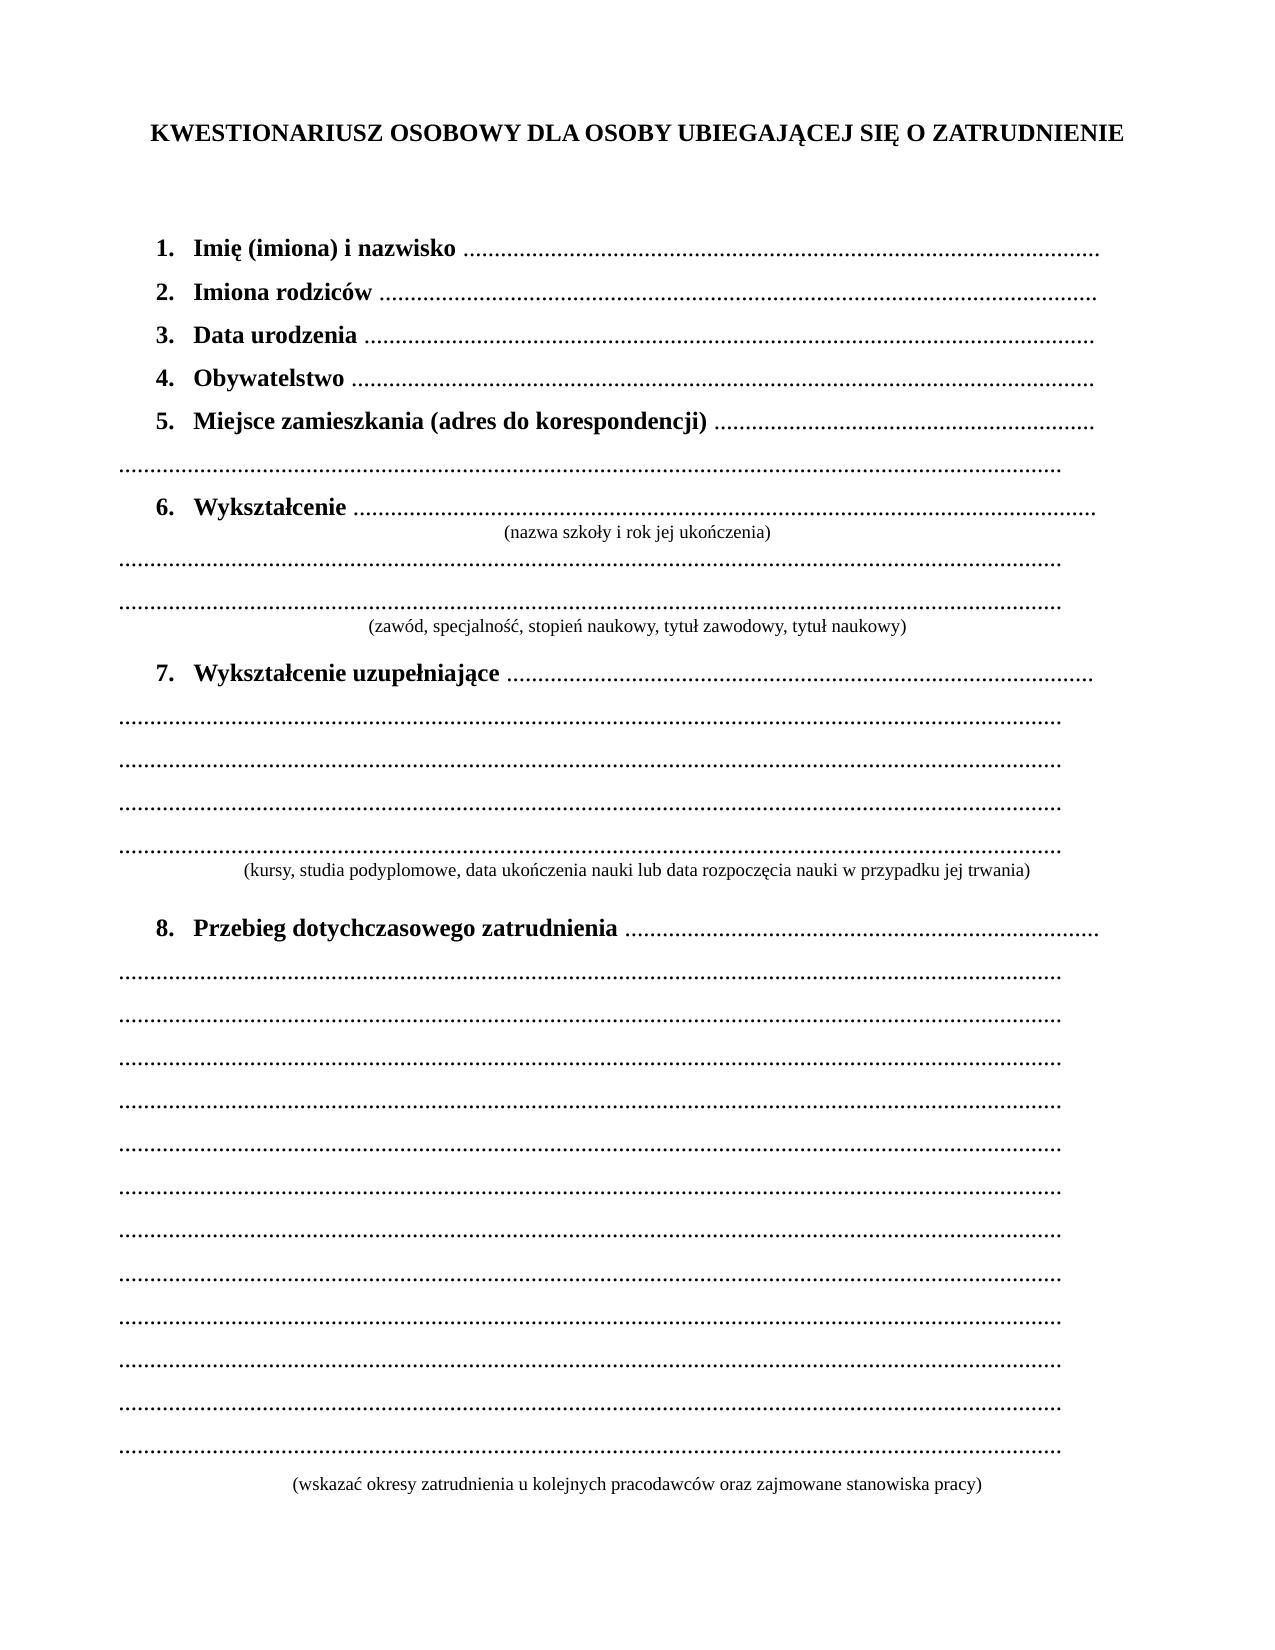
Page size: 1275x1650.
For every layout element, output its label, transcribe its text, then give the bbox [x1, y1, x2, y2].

text (zawód, specjalność, stopień naukowy, tytuł zawodowy, tytuł naukowy) [118, 614, 1157, 636]
text ....................................................................................................................................................... [118, 586, 1157, 614]
list Imiona rodziców ................................................................................................................... [156, 277, 1157, 305]
text KWESTIONARIUSZ OSOBOWY DLA OSOBY UBIEGAJĄCEJ SIĘ O ZATRUDNIENIE [118, 118, 1157, 147]
text ....................................................................................................................................................... [118, 1344, 1157, 1373]
list Wykształcenie uzupełniające .............................................................................................. [156, 658, 1157, 686]
text ....................................................................................................................................................... [118, 1430, 1157, 1459]
text ....................................................................................................................................................... [118, 1301, 1157, 1329]
text (kursy, studia podyplomowe, data ukończenia nauki lub data rozpoczęcia nauki w przypadku jej trwania) [118, 859, 1157, 880]
text ....................................................................................................................................................... [118, 1085, 1157, 1114]
text ....................................................................................................................................................... [118, 543, 1157, 571]
text ....................................................................................................................................................... [118, 744, 1157, 773]
text ....................................................................................................................................................... [118, 1171, 1157, 1200]
text ....................................................................................................................................................... [118, 701, 1157, 729]
text ....................................................................................................................................................... [118, 787, 1157, 816]
text ....................................................................................................................................................... [118, 830, 1157, 859]
list Przebieg dotychczasowego zatrudnienia ............................................................................ [156, 913, 1157, 941]
text ....................................................................................................................................................... [118, 1258, 1157, 1286]
list Obywatelstwo ....................................................................................................................... [156, 363, 1157, 392]
list Wykształcenie ....................................................................................................................... [156, 492, 1157, 521]
text ....................................................................................................................................................... [118, 1214, 1157, 1243]
text ....................................................................................................................................................... [118, 999, 1157, 1028]
text ....................................................................................................................................................... [118, 1128, 1157, 1157]
text ....................................................................................................................................................... [118, 1387, 1157, 1416]
list Miejsce zamieszkania (adres do korespondencji) ............................................................. [156, 406, 1157, 435]
text (wskazać okresy zatrudnienia u kolejnych pracodawców oraz zajmowane stanowiska pracy) [118, 1473, 1157, 1495]
text (nazwa szkoły i rok jej ukończenia) [118, 521, 1157, 543]
text ....................................................................................................................................................... [118, 956, 1157, 984]
text ....................................................................................................................................................... [118, 1042, 1157, 1071]
list Data urodzenia ..................................................................................................................... [156, 320, 1157, 348]
list Imię (imiona) i nazwisko ...................................................................................................... [156, 233, 1157, 262]
text ....................................................................................................................................................... [118, 449, 1157, 478]
